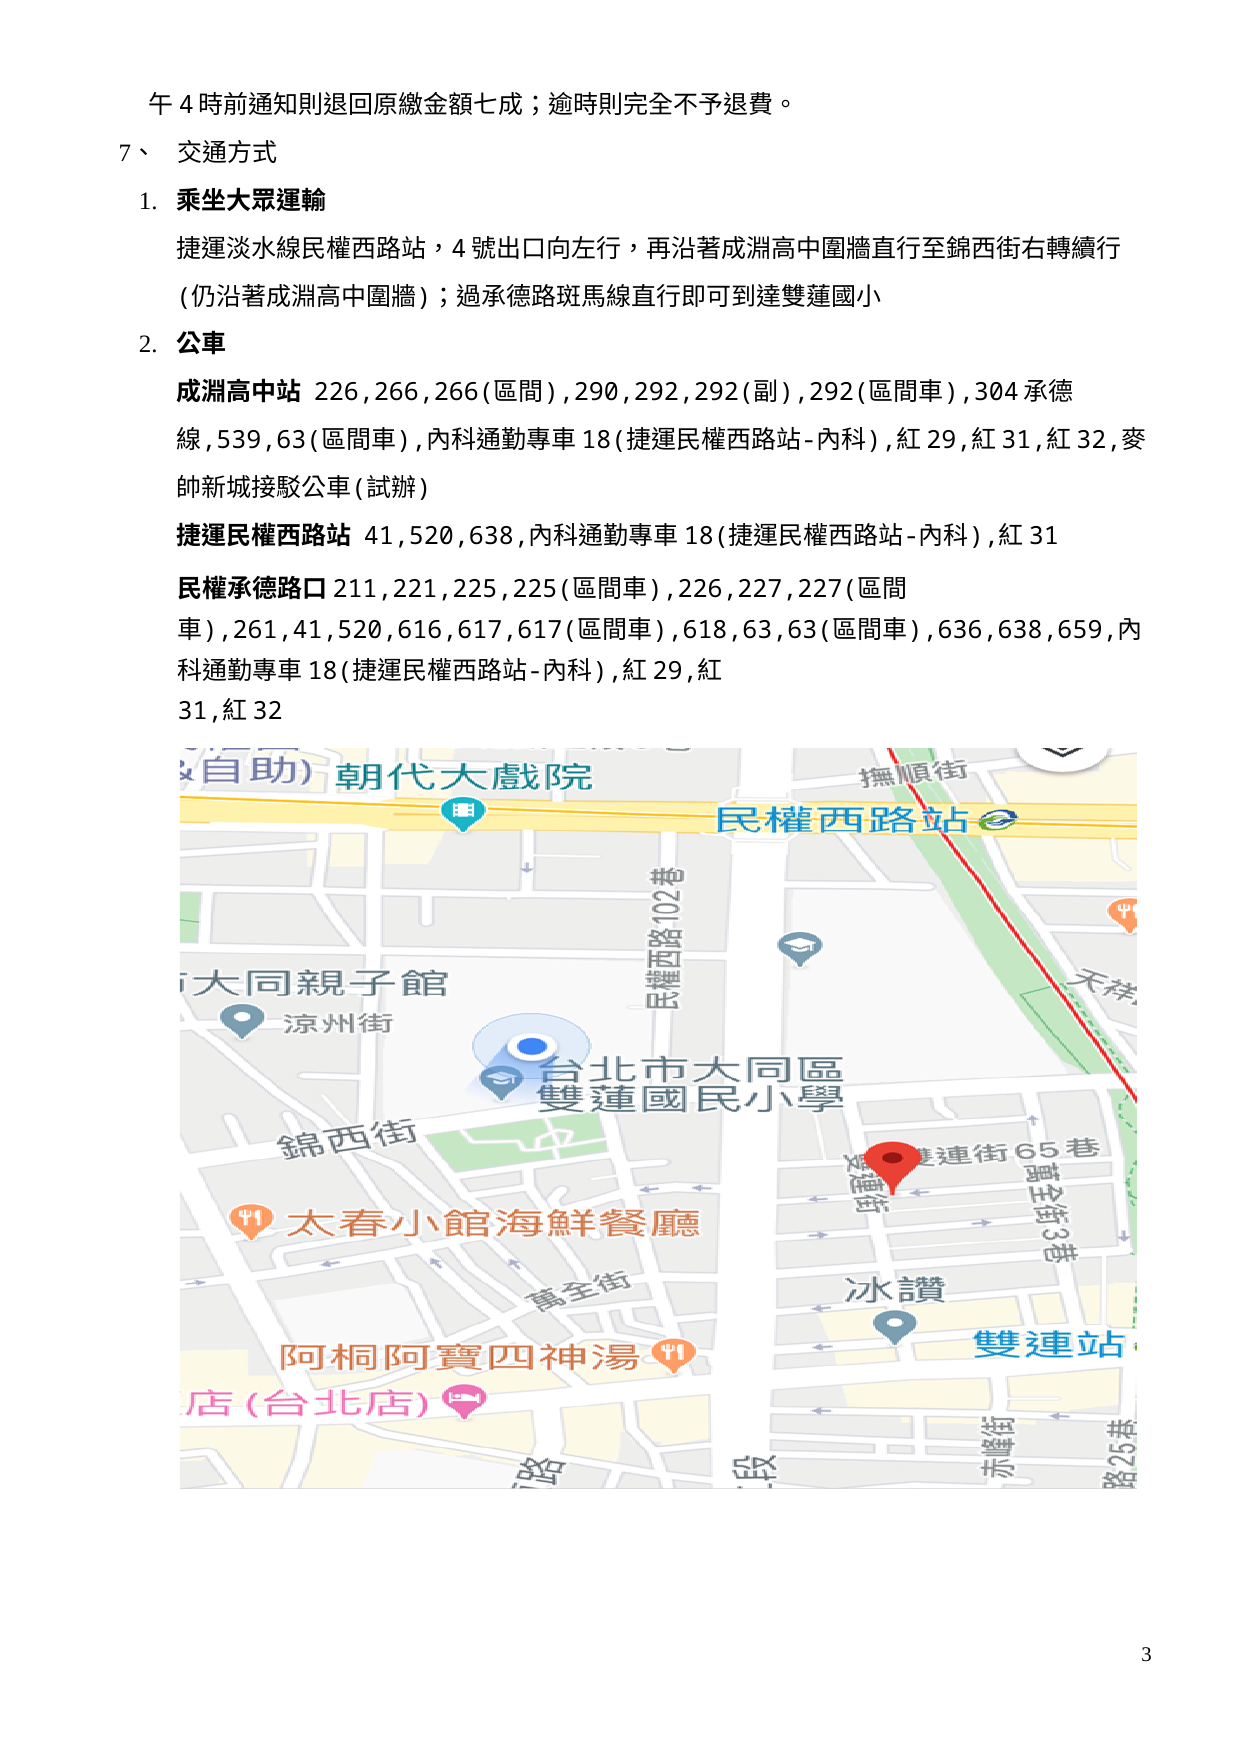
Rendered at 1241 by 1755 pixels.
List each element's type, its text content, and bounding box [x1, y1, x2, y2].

list 乘坐大眾運輸 捷運淡水線民權西路站，4號出口向左行，再沿著成淵高中圍牆直行至錦西街右轉續行(仍沿著成淵高中圍牆)；過承德路斑馬線直行即可到達雙蓮國小 [139, 171, 1152, 314]
list 交通方式 [118, 123, 1152, 171]
text 午4時前通知則退回原繳金額七成；逾時則完全不予退費。 [89, 75, 1152, 123]
text 民權承德路口211,221,225,225(區間車),226,227,227(區間車),261,41,520,616,617,617(區間車),618,63,63(區間車),636,638,659,內科通勤專車18(捷運民權西路站-內科),紅29,紅 31,紅32 [177, 564, 1152, 727]
list 公車 成淵高中站 226,266,266(區間),290,292,292(副),292(區間車),304承德線,539,63(區間車),內科通勤專車18(捷運民權西路站-內科),紅29,紅31,紅32,麥帥新城接駁公車(試辦) 捷運民權西路站 41,520,638,內科通勤專車18(捷運民權西路站-內科),紅31 [139, 314, 1152, 554]
